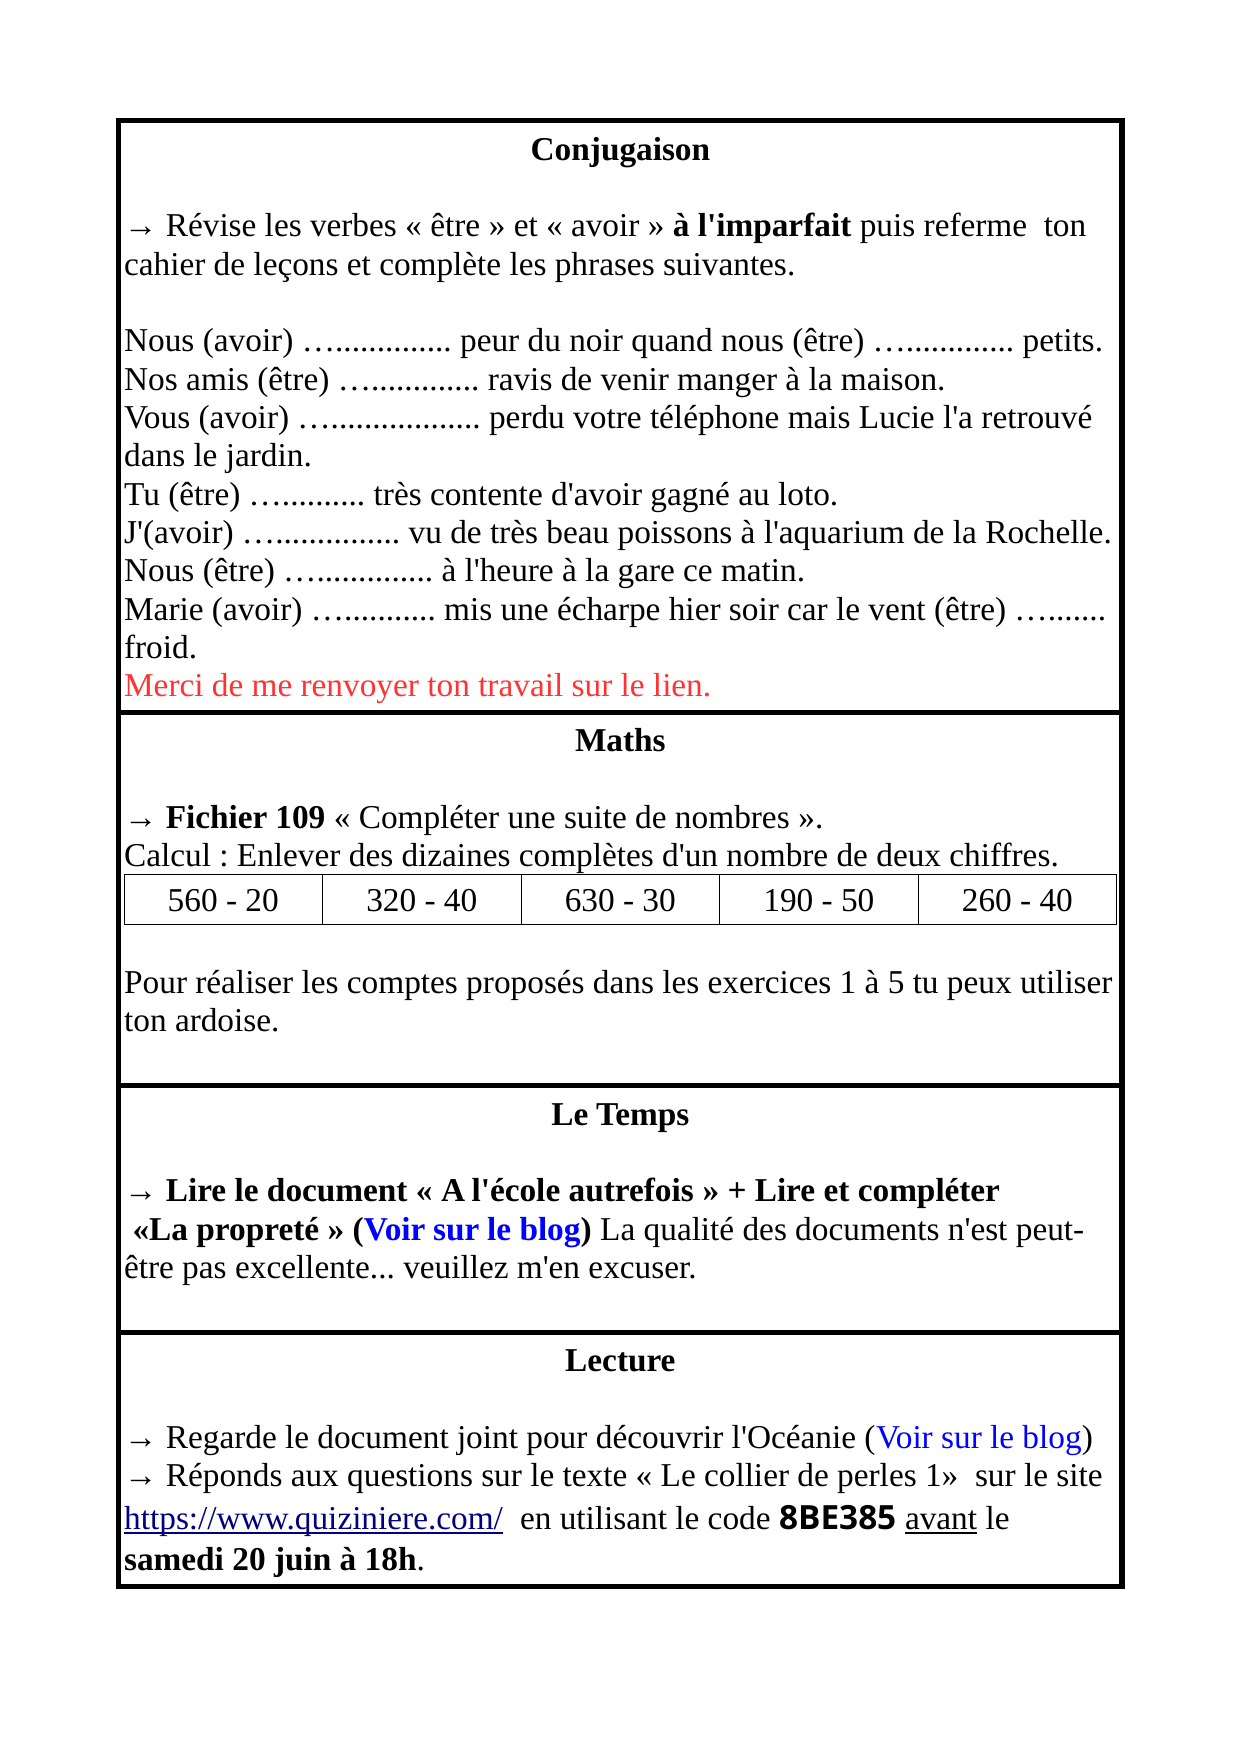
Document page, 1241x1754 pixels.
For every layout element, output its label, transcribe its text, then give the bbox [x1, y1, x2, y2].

table_header 630 - 30 [522, 875, 719, 924]
table_header 260 - 40 [919, 875, 1116, 924]
table_header 560 - 20 [125, 875, 322, 924]
table_cell Lecture → Regarde le document joint pour découvrir l'Océanie (Voir sur le blog) → Réponds aux questions sur le texte « Le collier de perles 1» sur le site https://www.quiziniere.com/ en utilisant le code 8BE385 avant le samedi 20 juin à 18h. [121, 1335, 1119, 1583]
table_header 320 - 40 [323, 875, 521, 924]
table_cell Maths → Fichier 109 « Compléter une suite de nombres ». Calcul : Enlever des dizaines complètes d'un nombre de deux chiffres. Pour réaliser les comptes proposés dans les exercices 1 à 5 tu peux utiliser ton ardoise. [121, 715, 1119, 1083]
table_header 190 - 50 [720, 875, 918, 924]
table_cell Conjugaison → Révise les verbes « être » et « avoir » à l'imparfait puis referme ton cahier de leçons et complète les phrases suivantes. Nous (avoir) ….............. peur du noir quand nous (être) …............. petits. Nos amis (être) …............. ravis de venir manger à la maison. Vous (avoir) ….................. perdu votre téléphone mais Lucie l'a retrouvé dans le jardin. Tu (être) ….......... très contente d'avoir gagné au loto. J'(avoir) …............... vu de très beau poissons à l'aquarium de la Rochelle. Nous (être) ….............. à l'heure à la gare ce matin. Marie (avoir) …........... mis une écharpe hier soir car le vent (être) …....... froid. Merci de me renvoyer ton travail sur le lien. [121, 123, 1119, 710]
table_cell Le Temps → Lire le document « A l'école autrefois » + Lire et compléter «La propreté » (Voir sur le blog) La qualité des documents n'est peut-être pas excellente... veuillez m'en excuser. [121, 1088, 1119, 1330]
